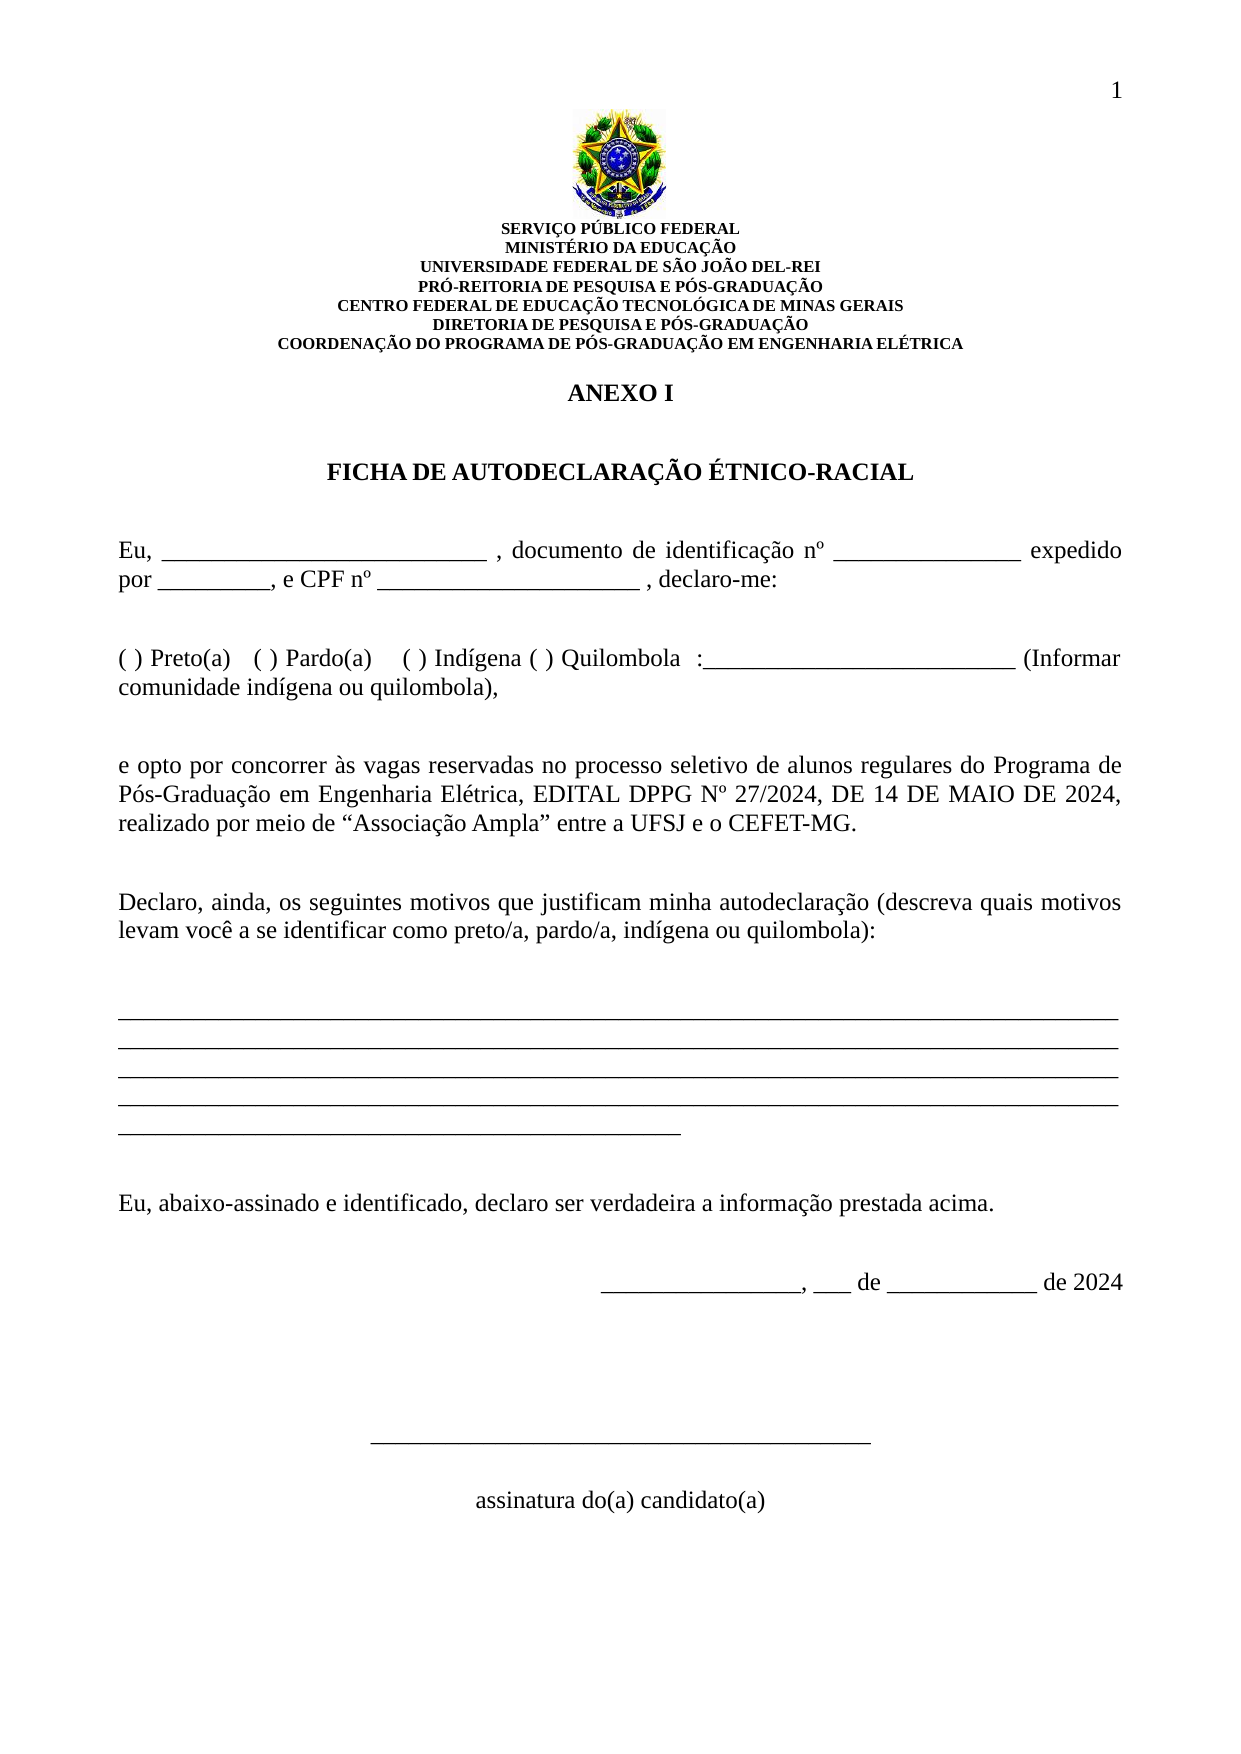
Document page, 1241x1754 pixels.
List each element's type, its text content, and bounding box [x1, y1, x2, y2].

text _____________________________________________________________________________________________________________________________________________________________________________________________________________________________________________________________________________________________________________________________________________________________________________ [118, 994, 1123, 1138]
text Serviço Público Federal [118, 104, 1123, 238]
text COORDENAÇÃO DO PROGRAMA DE PÓS-GRADUAÇÃO EM ENGENHARIA ELÉTRICA [118, 334, 1123, 353]
picture [572, 109, 667, 219]
text ( ) Preto(a) ( ) Pardo(a) ( ) Indígena ( ) Quilombola :_________________________ (Informar comunidade indígena ou quilombola), [118, 643, 1123, 701]
text CENTRO FEDERAL DE EDUCAÇÃO TECNOLÓGICA DE MINAS GERAIS [118, 296, 1123, 315]
text ANEXO I [118, 378, 1123, 407]
text ________________, ___ de ____________ de 2024 [118, 1267, 1123, 1296]
text MINISTÉRIO DA EDUCAÇÃO [118, 238, 1123, 257]
text PRÓ-REITORIA DE PESQUISA E PÓS-GRADUAÇÃO [118, 276, 1123, 296]
text 1 [118, 75, 1123, 104]
text Declaro, ainda, os seguintes motivos que justificam minha autodeclaração (descreva quais motivos levam você a se identificar como preto/a, pardo/a, indígena ou quilombola): [118, 887, 1123, 944]
text e opto por concorrer às vagas reservadas no processo seletivo de alunos regulares do Programa de Pós-Graduação em Engenharia Elétrica, EDITAL DPPG Nº 27/2024, DE 14 DE MAIO DE 2024, realizado por meio de “Associação Ampla” entre a UFSJ e o CEFET-MG. [118, 751, 1123, 837]
text UNIVERSIDADE FEDERAL DE SÃO JOÃO DEL-REI [118, 257, 1123, 276]
text FICHA DE AUTODECLARAÇÃO ÉTNICO-RACIAL [118, 457, 1123, 486]
text DIRETORIA DE PESQUISA E PÓS-GRADUAÇÃO [118, 315, 1123, 334]
text ________________________________________ [118, 1418, 1123, 1447]
text Eu, __________________________ , documento de identificação nº _______________ expedido por _________, e CPF nº _____________________ , declaro-me: [118, 536, 1123, 593]
text assinatura do(a) candidato(a) [118, 1485, 1123, 1514]
text Eu, abaixo-assinado e identificado, declaro ser verdadeira a informação prestada acima. [118, 1188, 1123, 1217]
